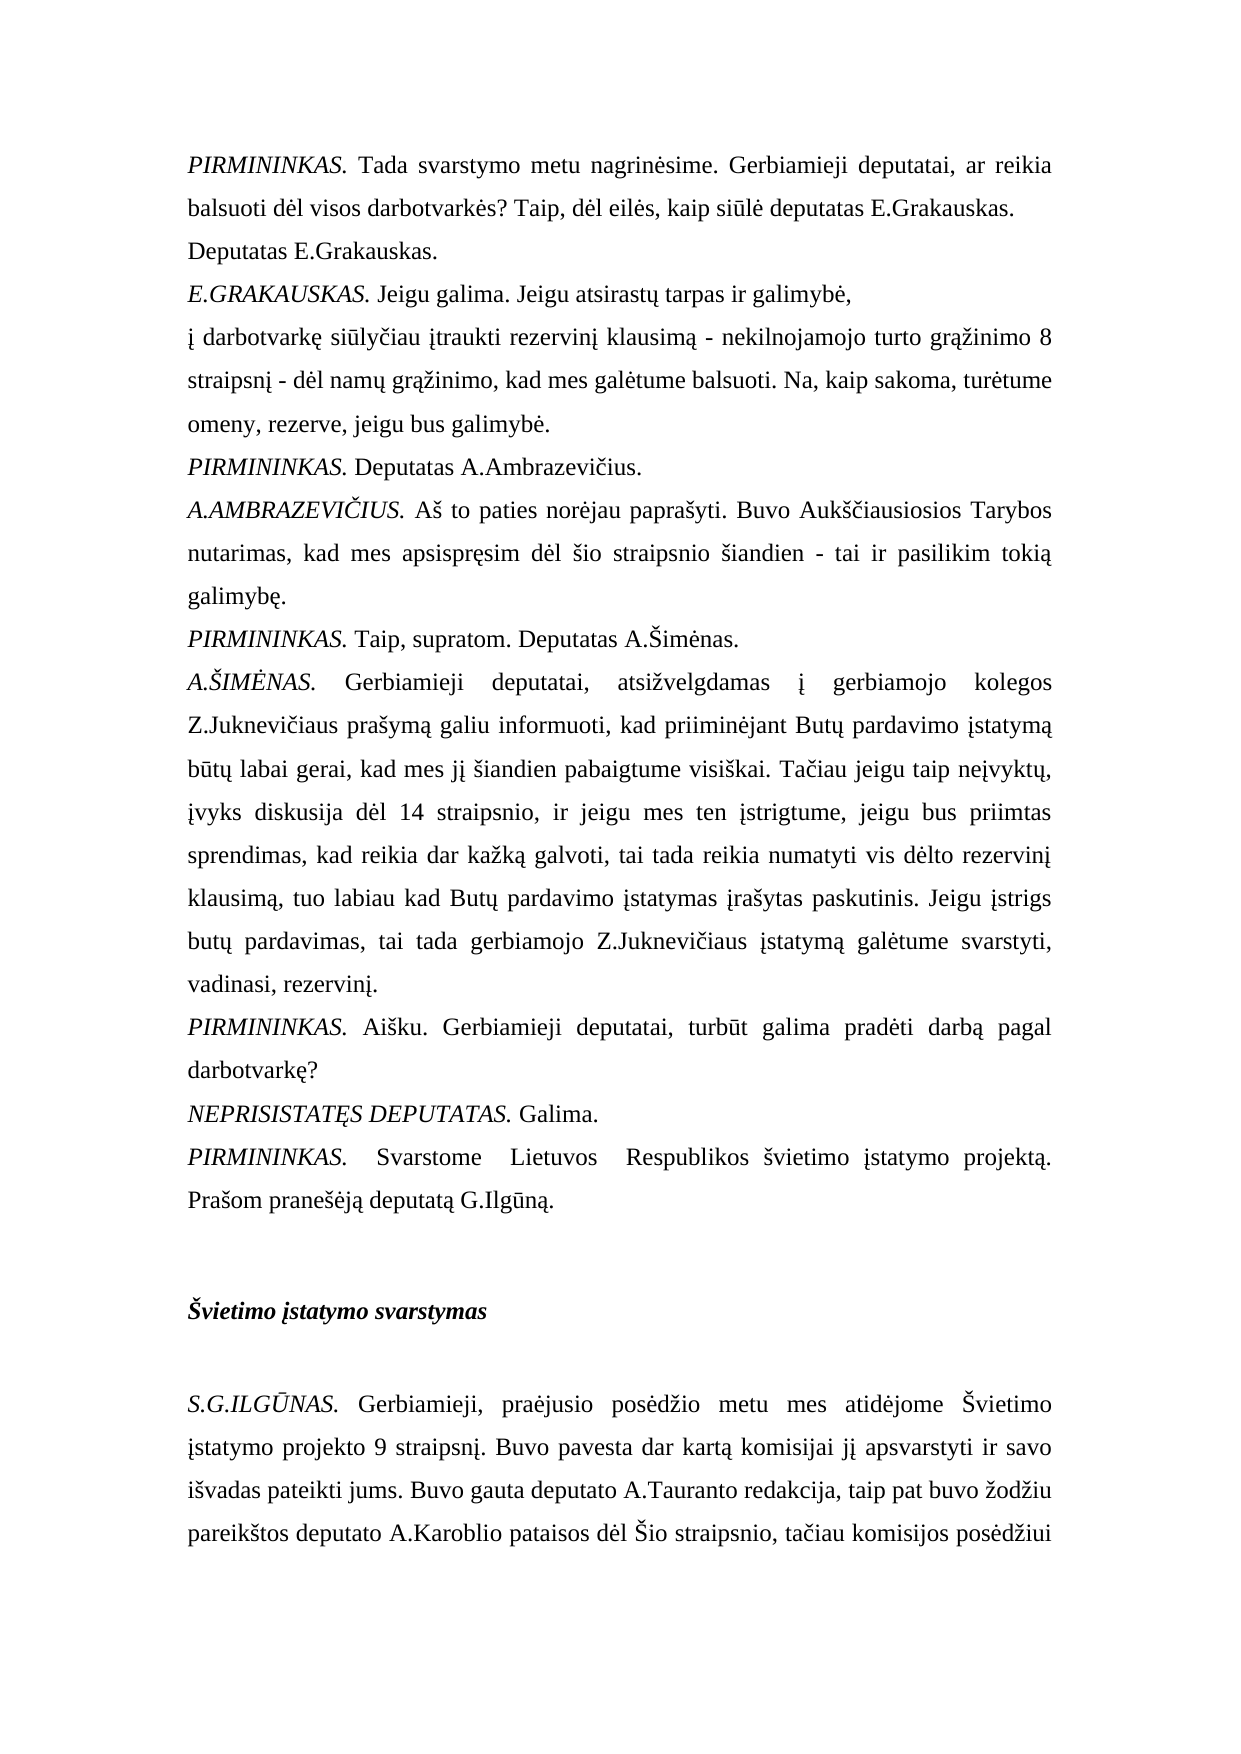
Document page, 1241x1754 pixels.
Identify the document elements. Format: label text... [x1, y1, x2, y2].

text S.G.ILGŪNAS. Gerbiamieji, praėjusio posėdžio metu mes atidėjome Švietimo įstatymo projekto 9 straipsnį. Buvo pavesta dar kartą komisijai jį apsvarstyti ir savo išvadas pateikti jums. Buvo gauta deputato A.Tauranto redakcija, taip pat buvo žodžiu pareikštos deputato A.Karoblio pataisos dėl Šio straipsnio, tačiau komisijos posėdžiui [187, 1389, 1053, 1547]
text į darbotvarkę siūlyčiau įtraukti rezervinį klausimą - nekilnojamojo turto grąžinimo 8 straipsnį - dėl namų grąžinimo, kad mes galėtume balsuoti. Na, kaip sakoma, turėtume omeny, rezerve, jeigu bus galimybė. [187, 322, 1053, 437]
text PIRMININKAS. Tada svarstymo metu nagrinėsime. Gerbiamieji deputatai, ar reikia balsuoti dėl visos darbotvarkės? Taip, dėl eilės, kaip siūlė deputatas E.Grakauskas. [187, 150, 1053, 222]
text Deputatas E.Grakauskas. [187, 236, 1053, 265]
text PIRMININKAS. Svarstome Lietuvos Respublikos švietimo įstatymo projektą. Prašom pranešėją deputatą G.Ilgūną. [187, 1142, 1053, 1214]
text A.AMBRAZEVIČIUS. Aš to paties norėjau paprašyti. Buvo Aukščiausiosios Tarybos nutarimas, kad mes apsispręsim dėl šio straipsnio šiandien - tai ir pasilikim tokią galimybę. [187, 495, 1053, 610]
text A.ŠIMĖNAS. Gerbiamieji deputatai, atsižvelgdamas į gerbiamojo kolegos Z.Juknevičiaus prašymą galiu informuoti, kad priiminėjant Butų pardavimo įstatymą būtų labai gerai, kad mes jį šiandien pabaigtume visiškai. Tačiau jeigu taip neįvyktų, įvyks diskusija dėl 14 straipsnio, ir jeigu mes ten įstrigtume, jeigu bus priimtas sprendimas, kad reikia dar kažką galvoti, tai tada reikia numatyti vis dėlto rezervinį klausimą, tuo labiau kad Butų pardavimo įstatymas įrašytas paskutinis. Jeigu įstrigs butų pardavimas, tai tada gerbiamojo Z.Juknevičiaus įstatymą galėtume svarstyti, vadinasi, rezervinį. [187, 667, 1053, 998]
text E.GRAKAUSKAS. Jeigu galima. Jeigu atsirastų tarpas ir galimybė, [187, 279, 1053, 308]
subtitle Švietimo įstatymo svarstymas [187, 1296, 1053, 1325]
text PIRMININKAS. Taip, supratom. Deputatas A.Šimėnas. [187, 624, 1053, 653]
text NEPRISISTATĘS DEPUTATAS. Galima. [187, 1099, 1053, 1127]
text PIRMININKAS. Deputatas A.Ambrazevičius. [187, 452, 1053, 481]
text PIRMININKAS. Aišku. Gerbiamieji deputatai, turbūt galima pradėti darbą pagal darbotvarkę? [187, 1012, 1053, 1084]
